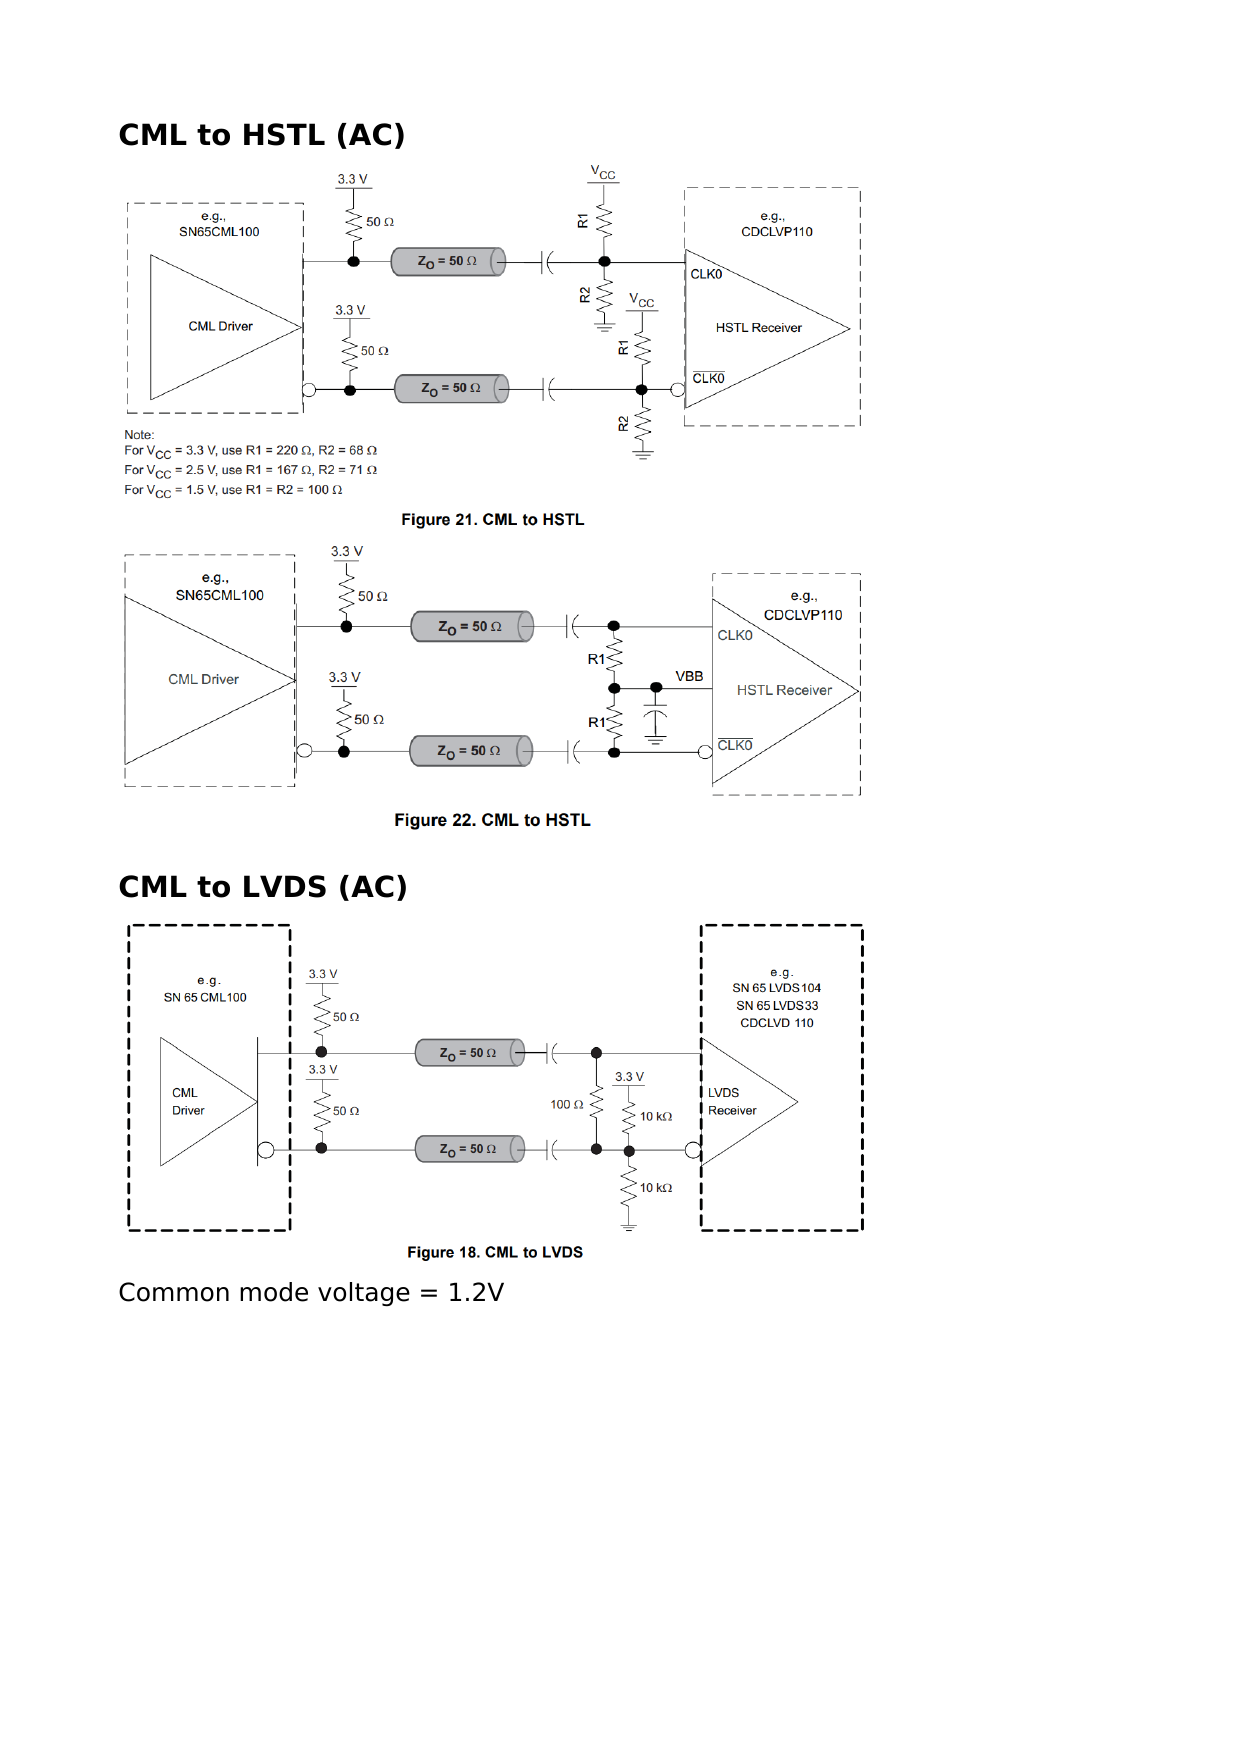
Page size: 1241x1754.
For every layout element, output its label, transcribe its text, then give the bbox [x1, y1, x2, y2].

picture [118, 164, 869, 531]
text Common mode voltage = 1.2V [118, 1278, 1122, 1307]
picture [118, 542, 869, 833]
picture [118, 916, 869, 1266]
subtitle CML to LVDS (AC) [118, 870, 1122, 904]
subtitle CML to HSTL (AC) [118, 118, 1122, 152]
